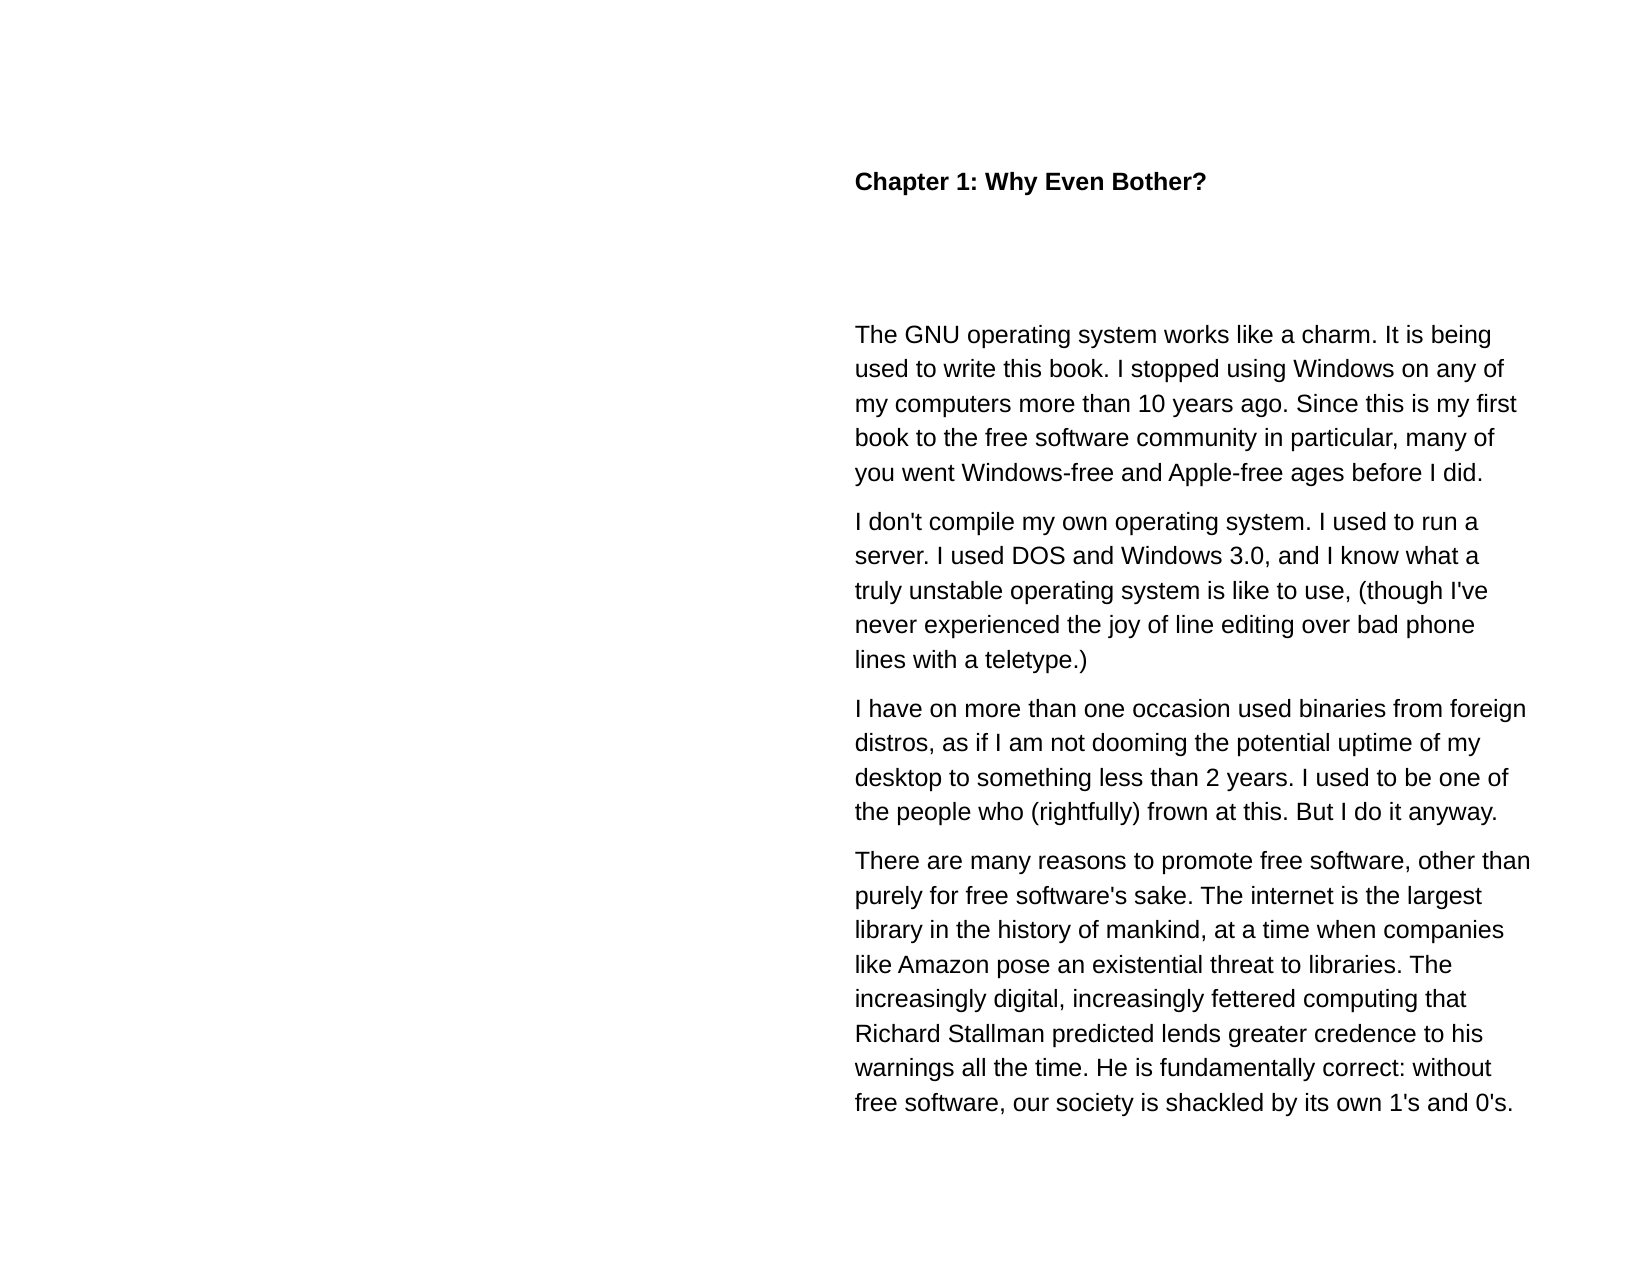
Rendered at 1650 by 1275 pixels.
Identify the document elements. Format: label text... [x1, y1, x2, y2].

text The GNU operating system works like a charm. It is being used to write this book. I stopped using Windows on any of my computers more than 10 years ago. Since this is my first book to the free software community in particular, many of you went Windows-free and Apple-free ages before I did. [854, 320, 1532, 486]
text There are many reasons to promote free software, other than purely for free software's sake. The internet is the largest library in the history of mankind, at a time when companies like Amazon pose an existential threat to libraries. The increasingly digital, increasingly fettered computing that Richard Stallman predicted lends greater credence to his warnings all the time. He is fundamentally correct: without free software, our society is shackled by its own 1's and 0's. [854, 846, 1532, 1116]
text I don't compile my own operating system. I used to run a server. I used DOS and Windows 3.0, and I know what a truly unstable operating system is like to use, (though I've never experienced the joy of line editing over bad phone lines with a teletype.) [854, 507, 1532, 673]
text Chapter 1: Why Even Bother? [854, 167, 1532, 196]
text I have on more than one occasion used binaries from foreign distros, as if I am not dooming the potential uptime of my desktop to something less than 2 years. I used to be one of the people who (rightfully) frown at this. But I do it anyway. [854, 694, 1532, 826]
